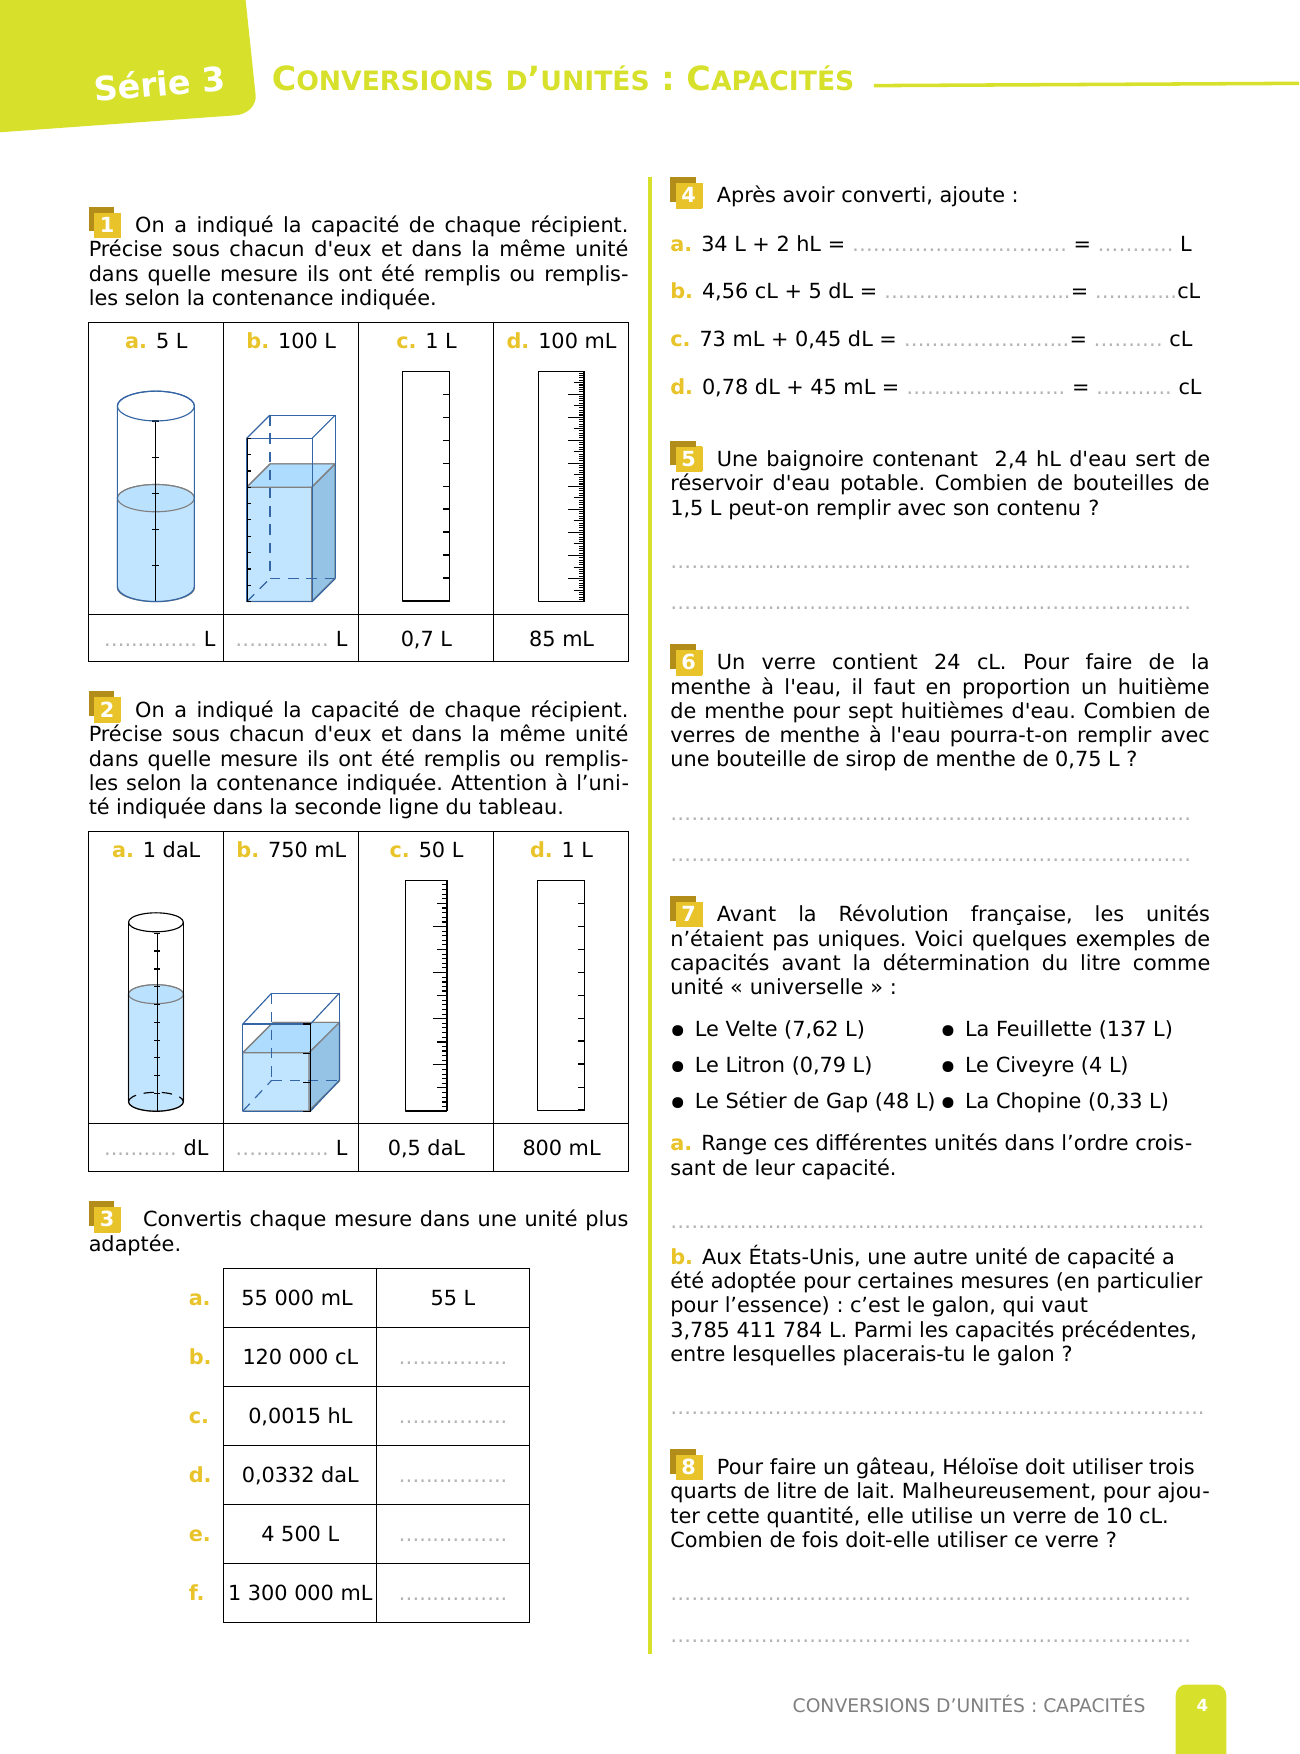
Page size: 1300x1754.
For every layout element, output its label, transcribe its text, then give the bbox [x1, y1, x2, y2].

table_cell …........... L [89, 615, 223, 661]
text …………………………………………………………………………………………………………………………………… [670, 532, 1211, 614]
table_cell 800 mL [494, 1124, 628, 1171]
table_cell 120 000 cL [224, 1328, 376, 1386]
table_cell [89, 868, 223, 1123]
list Le Litron (0,79 L) [670, 1053, 940, 1077]
table_header 1 L [359, 323, 493, 359]
table_header 1 L [494, 832, 628, 868]
text ………………………………………………………………….. [670, 1378, 1211, 1419]
list Le Sétier de Gap (48 L) [670, 1089, 940, 1114]
table_cell …........... L [224, 615, 358, 661]
table_cell ….....…….. [377, 1505, 529, 1563]
table_header [189, 1268, 223, 1327]
list Aux États-Unis, une autre unité de capacité a été adoptée pour certaines mesures (en particulier pour l’essence) : c’est le galon, qui vaut 3,785 411 784 L. Parmi les capacités précédentes, entre les­quelles placerais-tu le galon ? [670, 1245, 1211, 1366]
table_header 50 L [359, 832, 493, 868]
table_header 1 daL [89, 832, 223, 868]
list 34 L + 2 hL = …………………………. = ……….. L [670, 232, 1211, 256]
list 4,56 cL + 5 dL = ……………………...= ………...cL [670, 279, 1211, 304]
table_header 5 L [89, 323, 223, 359]
text …………………………………………………………………………………………………………………………………… [670, 1564, 1211, 1647]
table_cell [359, 359, 493, 614]
subtitle Pour faire un gâteau, Héloïse doit utiliser trois quarts de litre de lait. Malheureusement, pour ajou­ter cette quantité, elle utilise un verre de 10 cL. Combien de fois doit-elle utiliser ce verre ? [670, 1449, 1211, 1552]
text …………………………………………………………………………………………………………………………………… [670, 783, 1211, 866]
subtitle Après avoir converti, ajoute : [696, 177, 1211, 208]
table_cell 4 500 L [224, 1505, 376, 1563]
table_cell [224, 868, 358, 1123]
table_cell ….....…….. [377, 1328, 529, 1386]
table_cell [494, 868, 628, 1123]
table_cell ….....…….. [377, 1564, 529, 1622]
list La Chopine (0,33 L) [940, 1089, 1211, 1114]
table_cell ........... dL [89, 1124, 223, 1171]
subtitle On a indiqué la capacité de chaque récipient. Précise sous chacun d'eux et dans la même unité dans quelle mesure ils ont été remplis ou remplis-les selon la contenance indiquée. [88, 207, 629, 310]
list Le Civeyre (4 L) [940, 1053, 1211, 1077]
subtitle Convertis chaque mesure dans une unité plus adaptée. [88, 1201, 629, 1256]
table_cell ….....…….. [377, 1387, 529, 1445]
subtitle Un verre contient 24 cL. Pour faire de la menthe à l'eau, il faut en proportion un huitième de menthe pour sept huitièmes d'eau. Combien de verres de menthe à l'eau pourra-t-on remplir avec une bouteille de sirop de menthe de 0,75 L ? [670, 644, 1211, 772]
table_cell …........... L [224, 1124, 358, 1171]
table_cell 0,0015 hL [224, 1387, 376, 1445]
table_cell [89, 359, 223, 614]
list Le Velte (7,62 L) [670, 1017, 940, 1041]
text ………………………………………………………………….. [670, 1192, 1211, 1233]
subtitle Une baignoire contenant 2,4 hL d'eau sert de réservoir d'eau potable. Combien de bouteilles de 1,5 L peut-on remplir avec son contenu ? [670, 441, 1211, 520]
table_cell ….....…….. [377, 1446, 529, 1504]
table_cell 0,5 daL [359, 1124, 493, 1171]
table_header 55 000 mL [224, 1269, 376, 1327]
table_cell 0,7 L [359, 615, 493, 661]
list 0,78 dL + 45 mL = ………………….. = ……….. cL [670, 375, 1211, 399]
table_cell [189, 1563, 223, 1622]
table_cell [189, 1504, 223, 1563]
table_cell [189, 1327, 223, 1386]
table_cell 1 300 000 mL [224, 1564, 376, 1622]
table_cell [359, 868, 493, 1123]
table_cell [189, 1445, 223, 1504]
subtitle Avant la Révolution française, les unités n’étaient pas uniques. Voici quelques exemples de capacités avant la détermination du litre comme unité « universelle » : [670, 896, 1211, 999]
table_cell [189, 1386, 223, 1445]
table_header 55 L [377, 1269, 529, 1327]
list Range ces différentes unités dans l’ordre crois­sant de leur capacité. [670, 1131, 1211, 1180]
table_cell [224, 359, 358, 614]
table_cell 0,0332 daL [224, 1446, 376, 1504]
table_header 750 mL [224, 832, 358, 868]
table_cell 85 mL [494, 615, 628, 661]
list La Feuillette (137 L) [940, 1017, 1211, 1041]
list 73 mL + 0,45 dL = …………………...= ………. cL [670, 327, 1211, 351]
subtitle On a indiqué la capacité de chaque récipient. Précise sous chacun d'eux et dans la même unité dans quelle mesure ils ont été remplis ou remplis-les selon la contenance indiquée. Attention à l’uni­té indiquée dans la seconde ligne du tableau. [88, 691, 629, 819]
table_header 100 L [224, 323, 358, 359]
table_header 100 mL [494, 323, 628, 359]
table_cell [494, 359, 628, 614]
